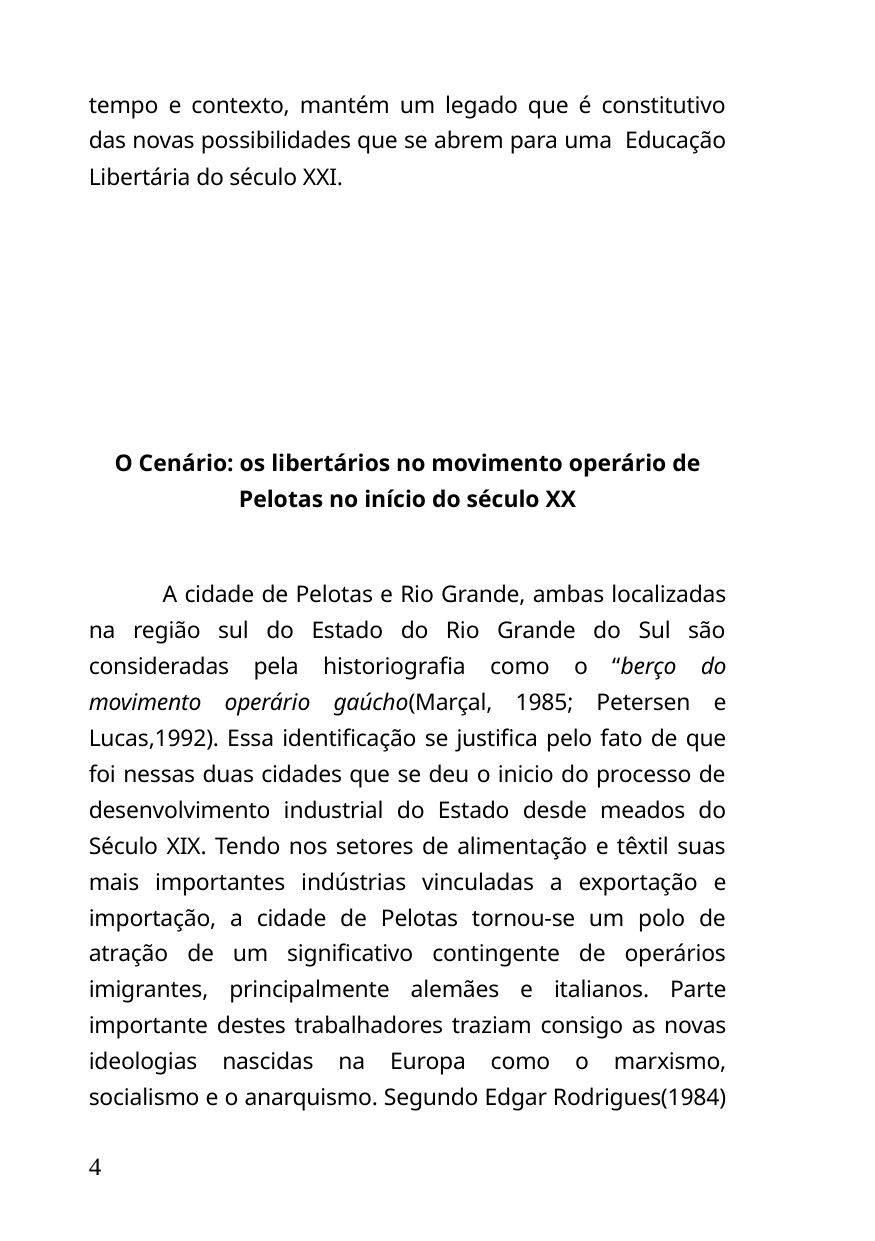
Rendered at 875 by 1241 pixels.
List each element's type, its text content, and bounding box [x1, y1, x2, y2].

text tempo e contexto, mantém um legado que é constitutivo das novas possibilidades que se abrem para uma Educação Libertária do século XXI. [88, 88, 726, 192]
text A cidade de Pelotas e Rio Grande, ambas localizadas na região sul do Estado do Rio Grande do Sul são consideradas pela historiografia como o “berço do movimento operário gaúcho(Marçal, 1985; Petersen e Lucas,1992). Essa identificação se justifica pelo fato de que foi nessas duas cidades que se deu o inicio do processo de desenvolvimento industrial do Estado desde meados do Século XIX. Tendo nos setores de alimentação e têxtil suas mais importantes indústrias vinculadas a exportação e importação, a cidade de Pelotas tornou-se um polo de atração de um significativo contingente de operários imigrantes, principalmente alemães e italianos. Parte importante destes trabalhadores traziam consigo as novas ideologias nascidas na Europa como o marxismo, socialismo e o anarquismo. Segundo Edgar Rodrigues(1984) [88, 578, 726, 1112]
text O Cenário: os libertários no movimento operário de Pelotas no início do século XX [88, 447, 726, 514]
